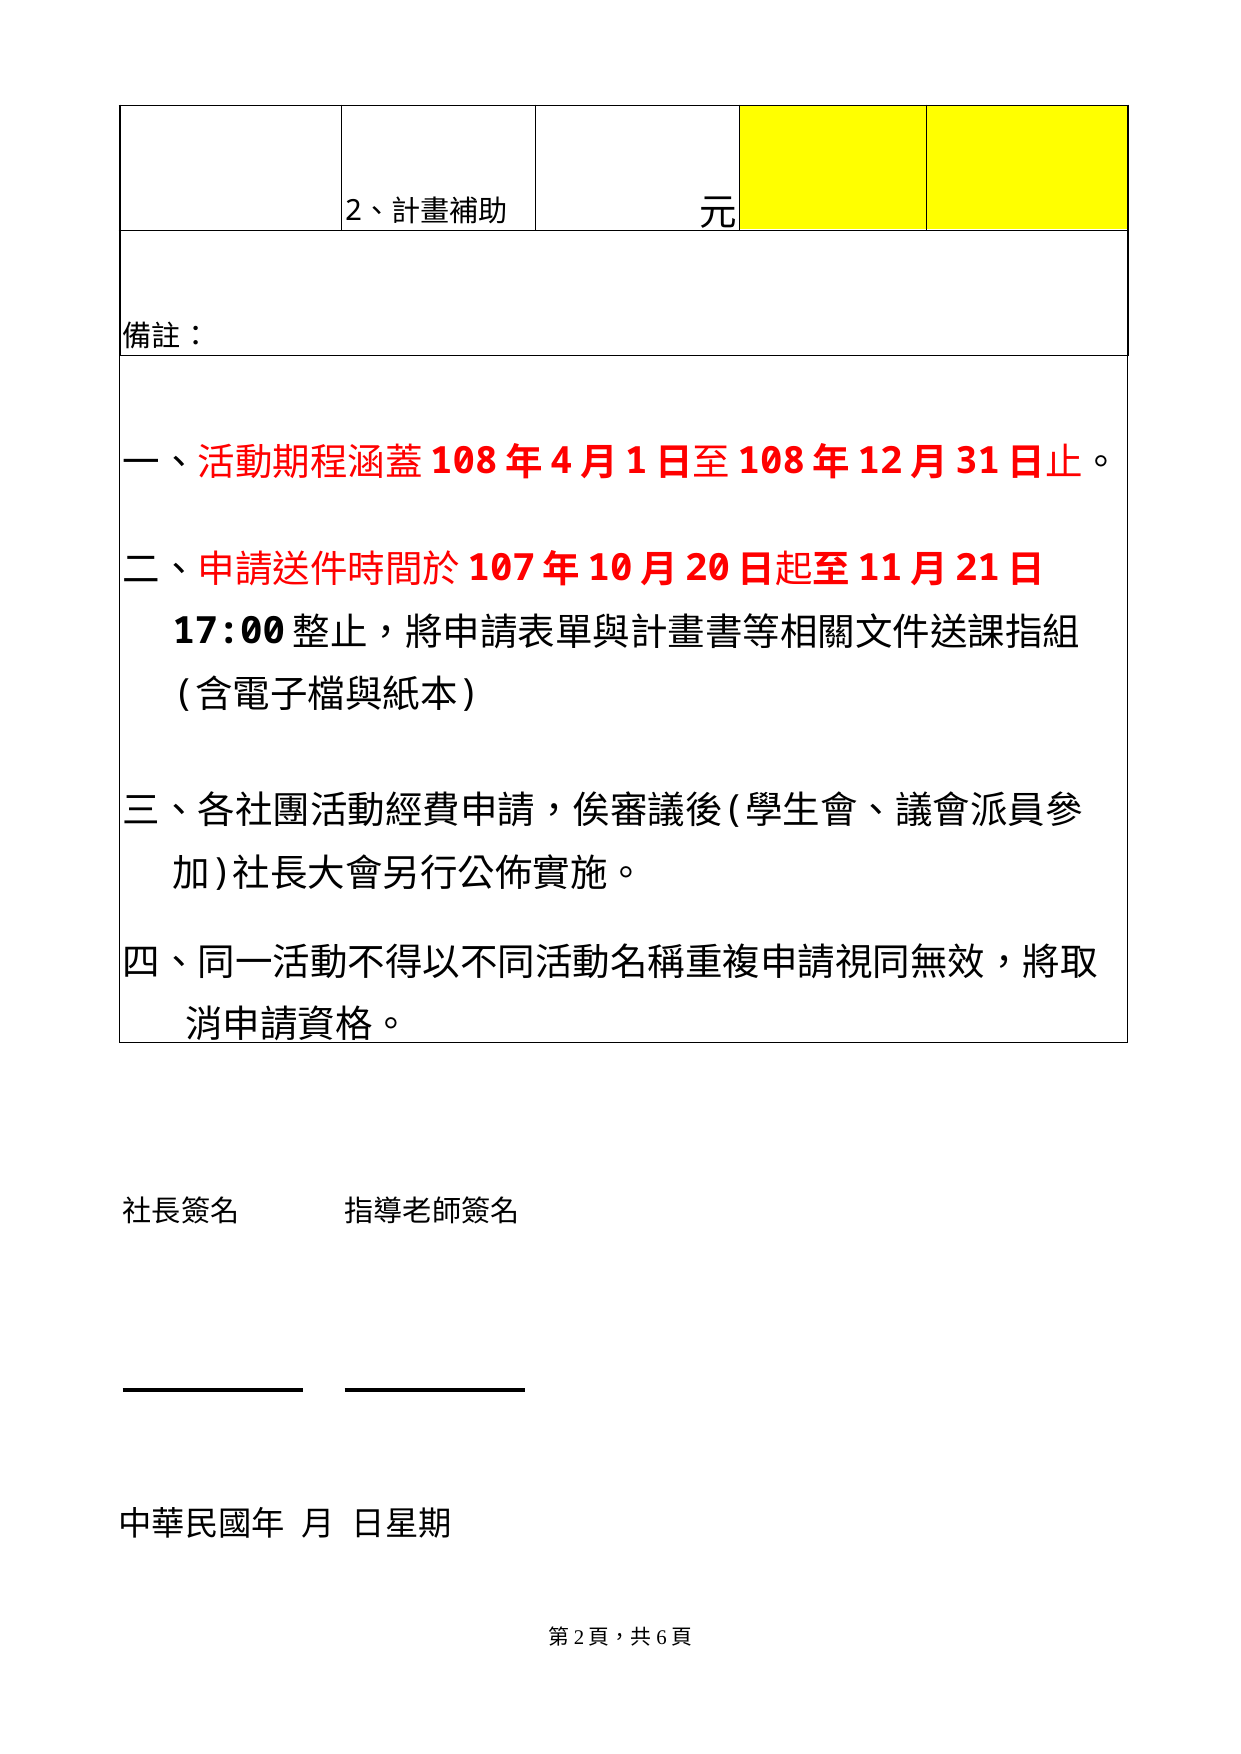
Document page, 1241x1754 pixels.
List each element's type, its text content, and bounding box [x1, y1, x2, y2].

table_cell 一、活動期程涵蓋108年4月1日至108年12月31日止。 二、申請送件時間於107年10月20日起至11月21日17:00整止，將申請表單與計畫書等相關文件送課指組(含電子檔與紙本) 三、各社團活動經費申請，俟審議後(學生會、議會派員參加)社長大會另行公佈實施。 四、同一活動不得以不同活動名稱重複申請視同無效，將取消申請資格。 [120, 356, 1127, 1042]
table_cell 元 [536, 106, 739, 229]
table_cell [121, 106, 341, 229]
table_cell [538, 231, 698, 354]
table_cell 2、計畫補助 [342, 106, 535, 229]
table_cell 社長簽名 [120, 1043, 341, 1479]
table_cell [699, 231, 926, 354]
table_cell [341, 231, 538, 354]
table_cell [927, 106, 1127, 229]
table_cell [740, 106, 926, 229]
table_cell [926, 231, 1127, 354]
table_cell [538, 1043, 926, 1479]
text 中華民國年 月 日星期 [118, 1479, 1122, 1542]
table_cell 備註： [121, 231, 341, 354]
table_cell 指導老師簽名 [341, 1043, 538, 1479]
table_cell [926, 1043, 1128, 1479]
